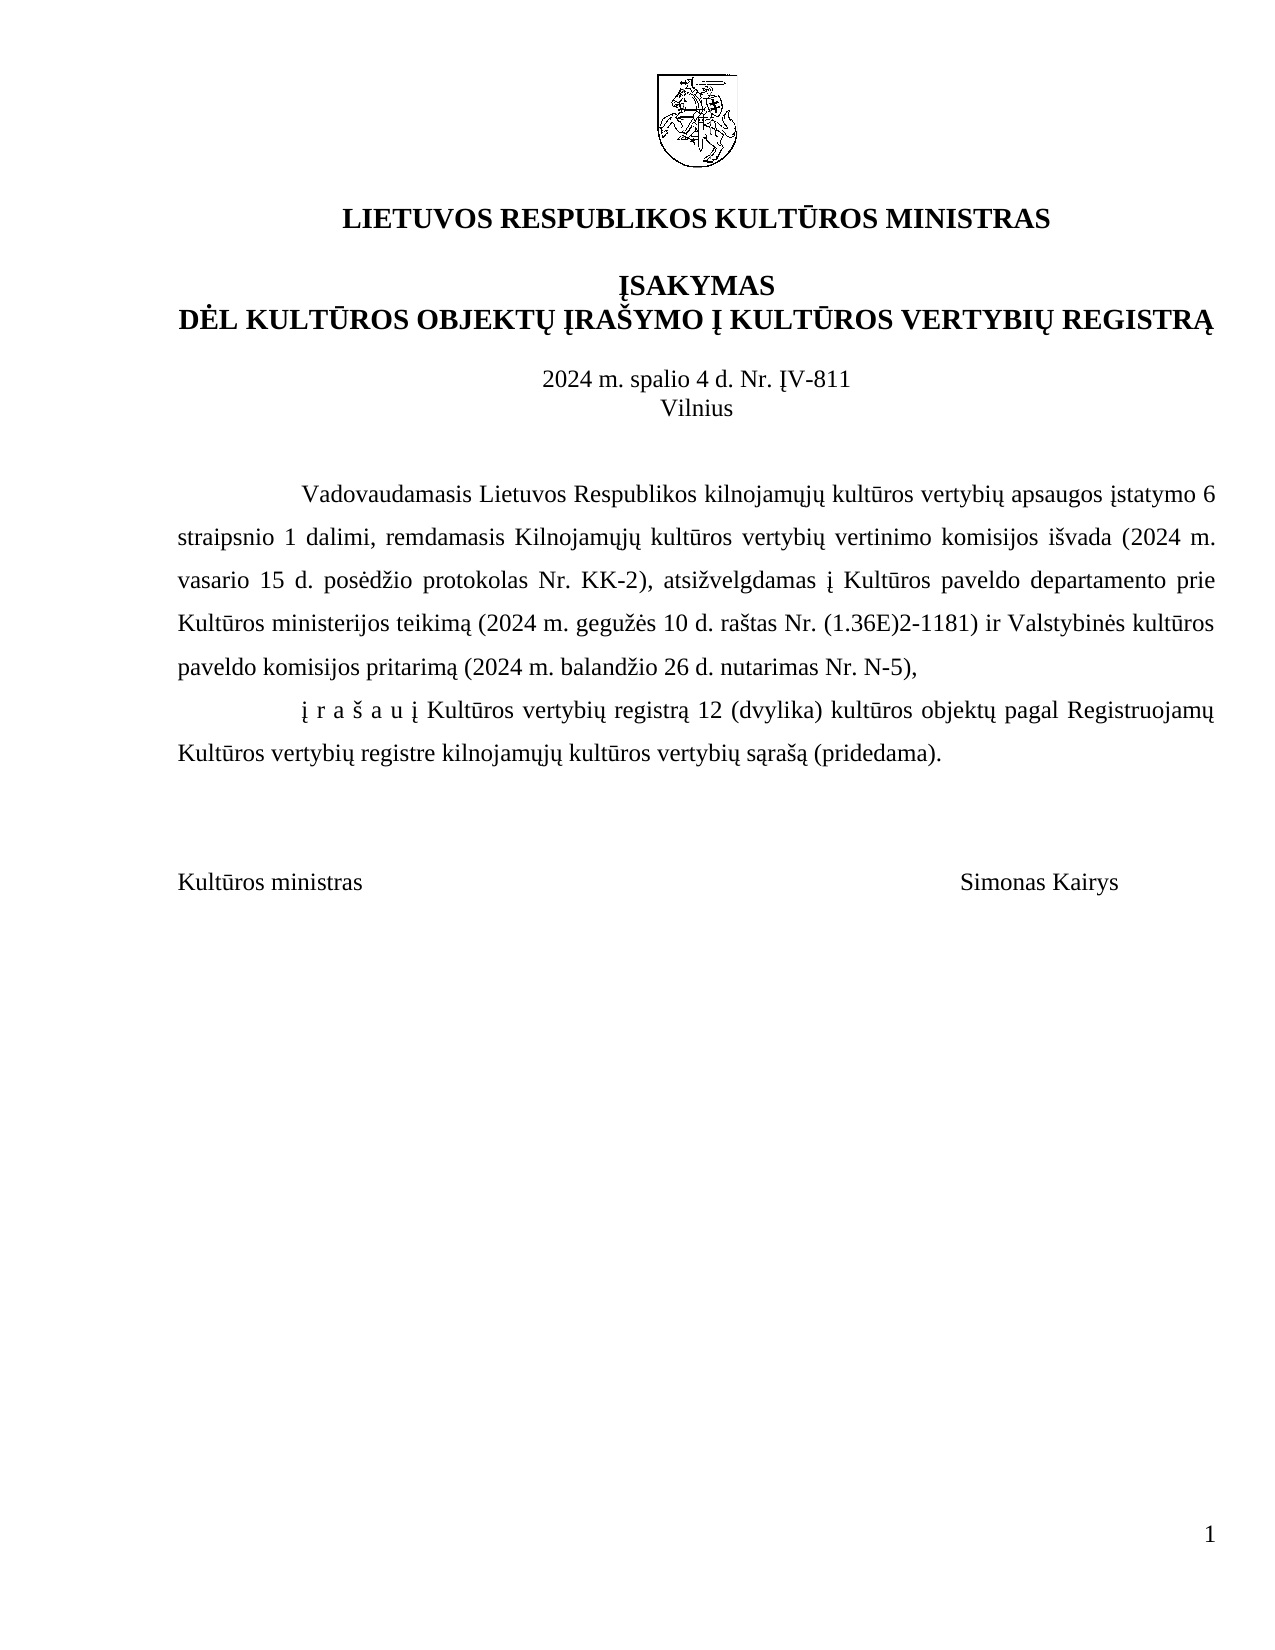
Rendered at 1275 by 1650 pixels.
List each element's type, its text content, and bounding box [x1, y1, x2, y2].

text LIETUVOS RESPUBLIKOS KULTŪROS MINISTRAS [177, 201, 1216, 235]
text ĮSAKYMAS [177, 268, 1216, 302]
text DĖL KULTŪROS OBJEKTų ĮRAŠYMO Į KULTŪROS VERTYBIŲ REGISTRĄ [177, 302, 1216, 335]
text Vadovaudamasis Lietuvos Respublikos kilnojamųjų kultūros vertybių apsaugos įstatymo 6 straipsnio 1 dalimi, remdamasis Kilnojamųjų kultūros vertybių vertinimo komisijos išvada (2024 m. vasario 15 d. posėdžio protokolas Nr. KK-2), atsižvelgdamas į Kultūros paveldo departamento prie Kultūros ministerijos teikimą (2024 m. gegužės 10 d. raštas Nr. (1.36E)2-1181) ir Valstybinės kultūros paveldo komisijos pritarimą (2024 m. balandžio 26 d. nutarimas Nr. N-5), [177, 479, 1216, 680]
text Vilnius [177, 393, 1216, 422]
text Kultūros ministras Simonas Kairys [177, 867, 1216, 896]
text 2024 m. spalio 4 d. Nr. ĮV-811 [177, 364, 1216, 393]
text į r a š a u į Kultūros vertybių registrą 12 (dvylika) kultūros objektų pagal Registruojamų Kultūros vertybių registre kilnojamųjų kultūros vertybių sąrašą (pridedama). [177, 695, 1216, 767]
